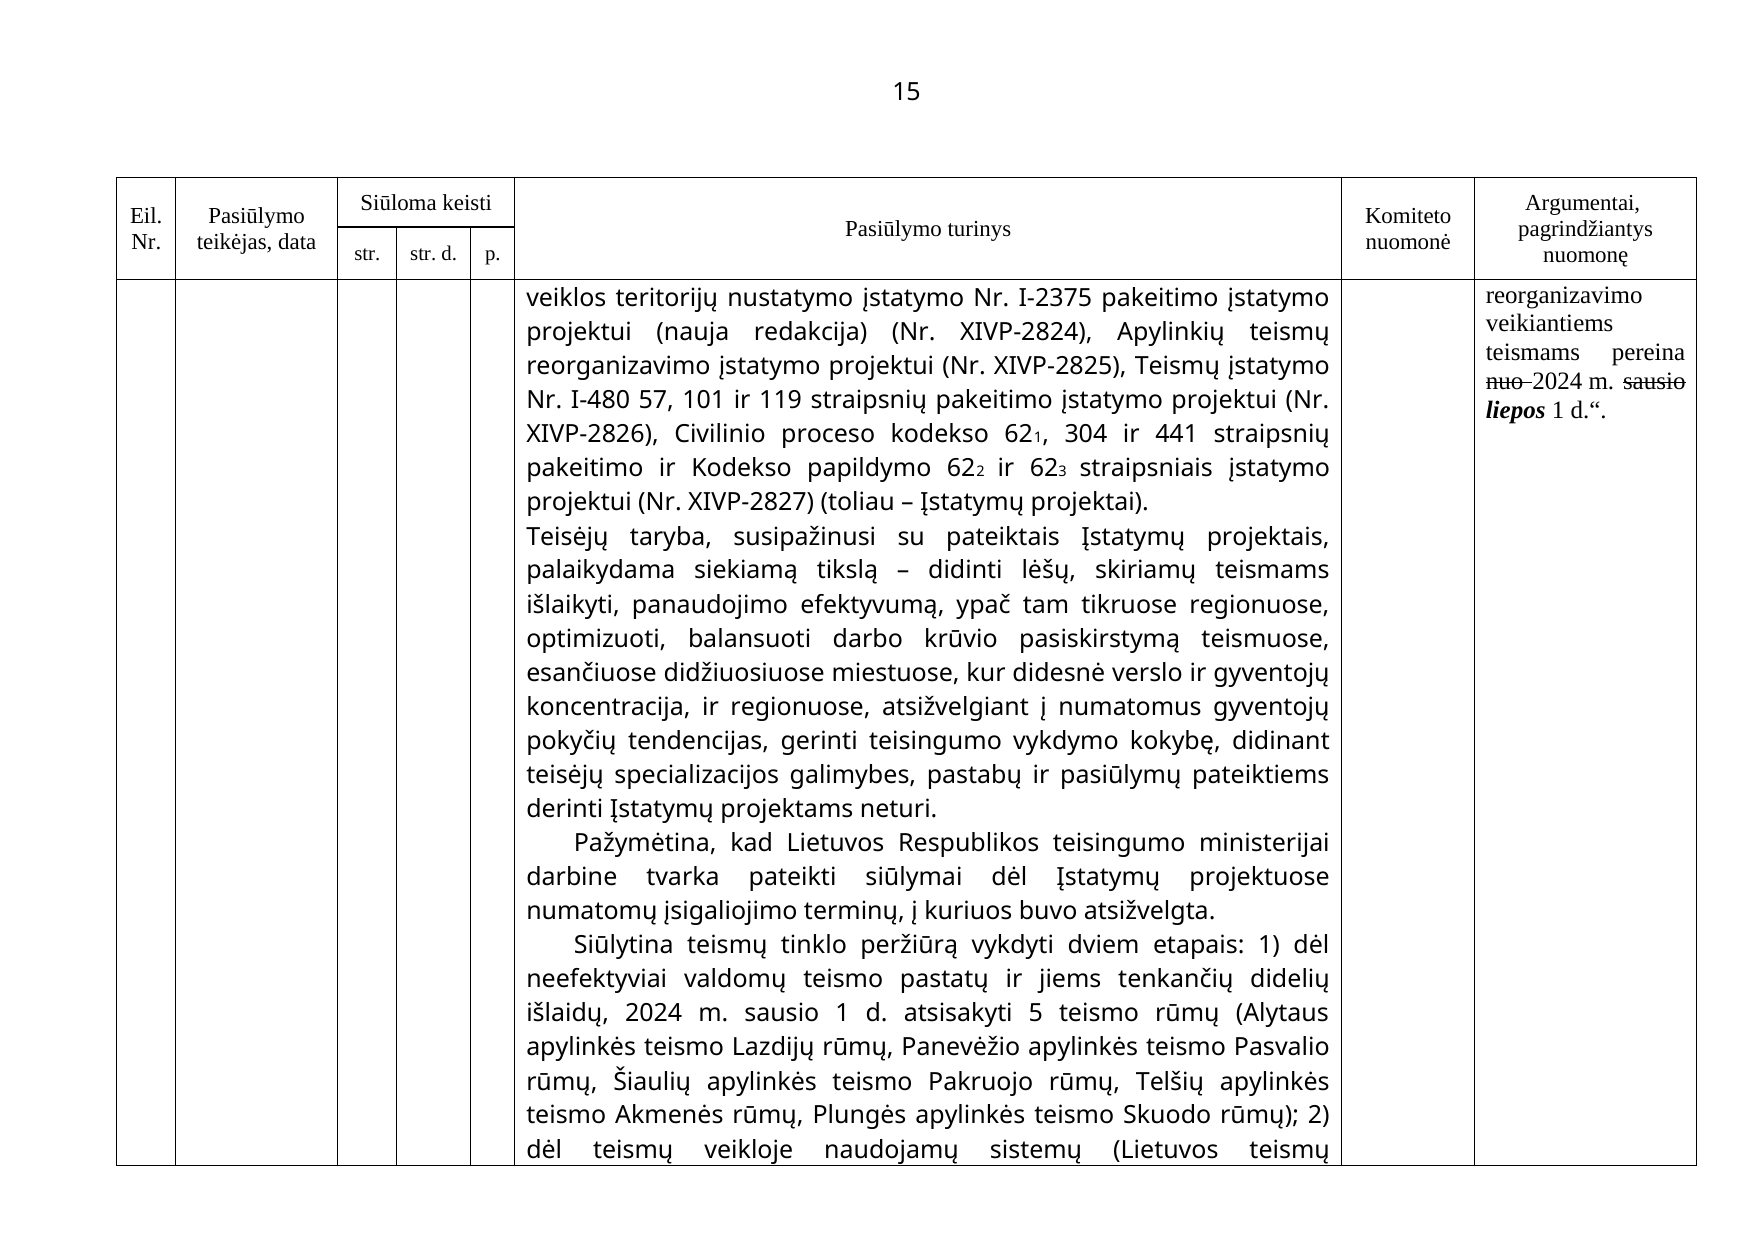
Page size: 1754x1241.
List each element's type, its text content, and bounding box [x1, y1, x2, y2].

table_header Pasiūlymo turinys [515, 178, 1341, 279]
table_header Pasiūlymo teikėjas, data [176, 178, 337, 279]
table_cell [117, 280, 175, 1165]
table_header Argumentai, pagrindžiantys nuomonę [1475, 178, 1696, 279]
table_cell p. [471, 228, 514, 279]
table_cell str. d. [397, 228, 470, 279]
table_cell [338, 280, 396, 1165]
table_header Komiteto nuomonė [1342, 178, 1474, 279]
table_cell str. [338, 228, 396, 279]
table_cell [471, 280, 514, 1165]
table_cell reorganizavimo veikiantiems teismams pereina nuo 2024 m. sausio liepos 1 d.“. [1475, 280, 1696, 1165]
table_cell veiklos teritorijų nustatymo įstatymo Nr. I-2375 pakeitimo įstatymo projektui (nauja redakcija) (Nr. XIVP-2824), Apylinkių teismų reorganizavimo įstatymo projektui (Nr. XIVP-2825), Teismų įstatymo Nr. I-480 57, 101 ir 119 straipsnių pakeitimo įstatymo projektui (Nr. XIVP-2826), Civilinio proceso kodekso 621, 304 ir 441 straipsnių pakeitimo ir Kodekso papildymo 622 ir 623 straipsniais įstatymo projektui (Nr. XIVP-2827) (toliau – Įstatymų projektai). Teisėjų taryba, susipažinusi su pateiktais Įstatymų projektais, palaikydama siekiamą tikslą – didinti lėšų, skiriamų teismams išlaikyti, panaudojimo efektyvumą, ypač tam tikruose regionuose, optimizuoti, balansuoti darbo krūvio pasiskirstymą teismuose, esančiuose didžiuosiuose miestuose, kur didesnė verslo ir gyventojų koncentracija, ir regionuose, atsižvelgiant į numatomus gyventojų pokyčių tendencijas, gerinti teisingumo vykdymo kokybę, didinant teisėjų specializacijos galimybes, pastabų ir pasiūlymų pateiktiems derinti Įstatymų projektams neturi. Pažymėtina, kad Lietuvos Respublikos teisingumo ministerijai darbine tvarka pateikti siūlymai dėl Įstatymų projektuose numatomų įsigaliojimo terminų, į kuriuos buvo atsižvelgta. Siūlytina teismų tinklo peržiūrą vykdyti dviem etapais: 1) dėl neefektyviai valdomų teismo pastatų ir jiems tenkančių didelių išlaidų, 2024 m. sausio 1 d. atsisakyti 5 teismo rūmų (Alytaus apylinkės teismo Lazdijų rūmų, Panevėžio apylinkės teismo Pasvalio rūmų, Šiaulių apylinkės teismo Pakruojo rūmų, Telšių apylinkės teismo Akmenės rūmų, Plungės apylinkės teismo Skuodo rūmų); 2) dėl teismų veikloje naudojamų sistemų (Lietuvos teismų [515, 280, 1341, 1165]
table_header Siūloma keisti [338, 178, 514, 226]
table_cell [1342, 280, 1474, 1165]
table_cell [397, 280, 470, 1165]
table_header Eil. Nr. [117, 178, 175, 279]
table_cell [176, 280, 337, 1165]
